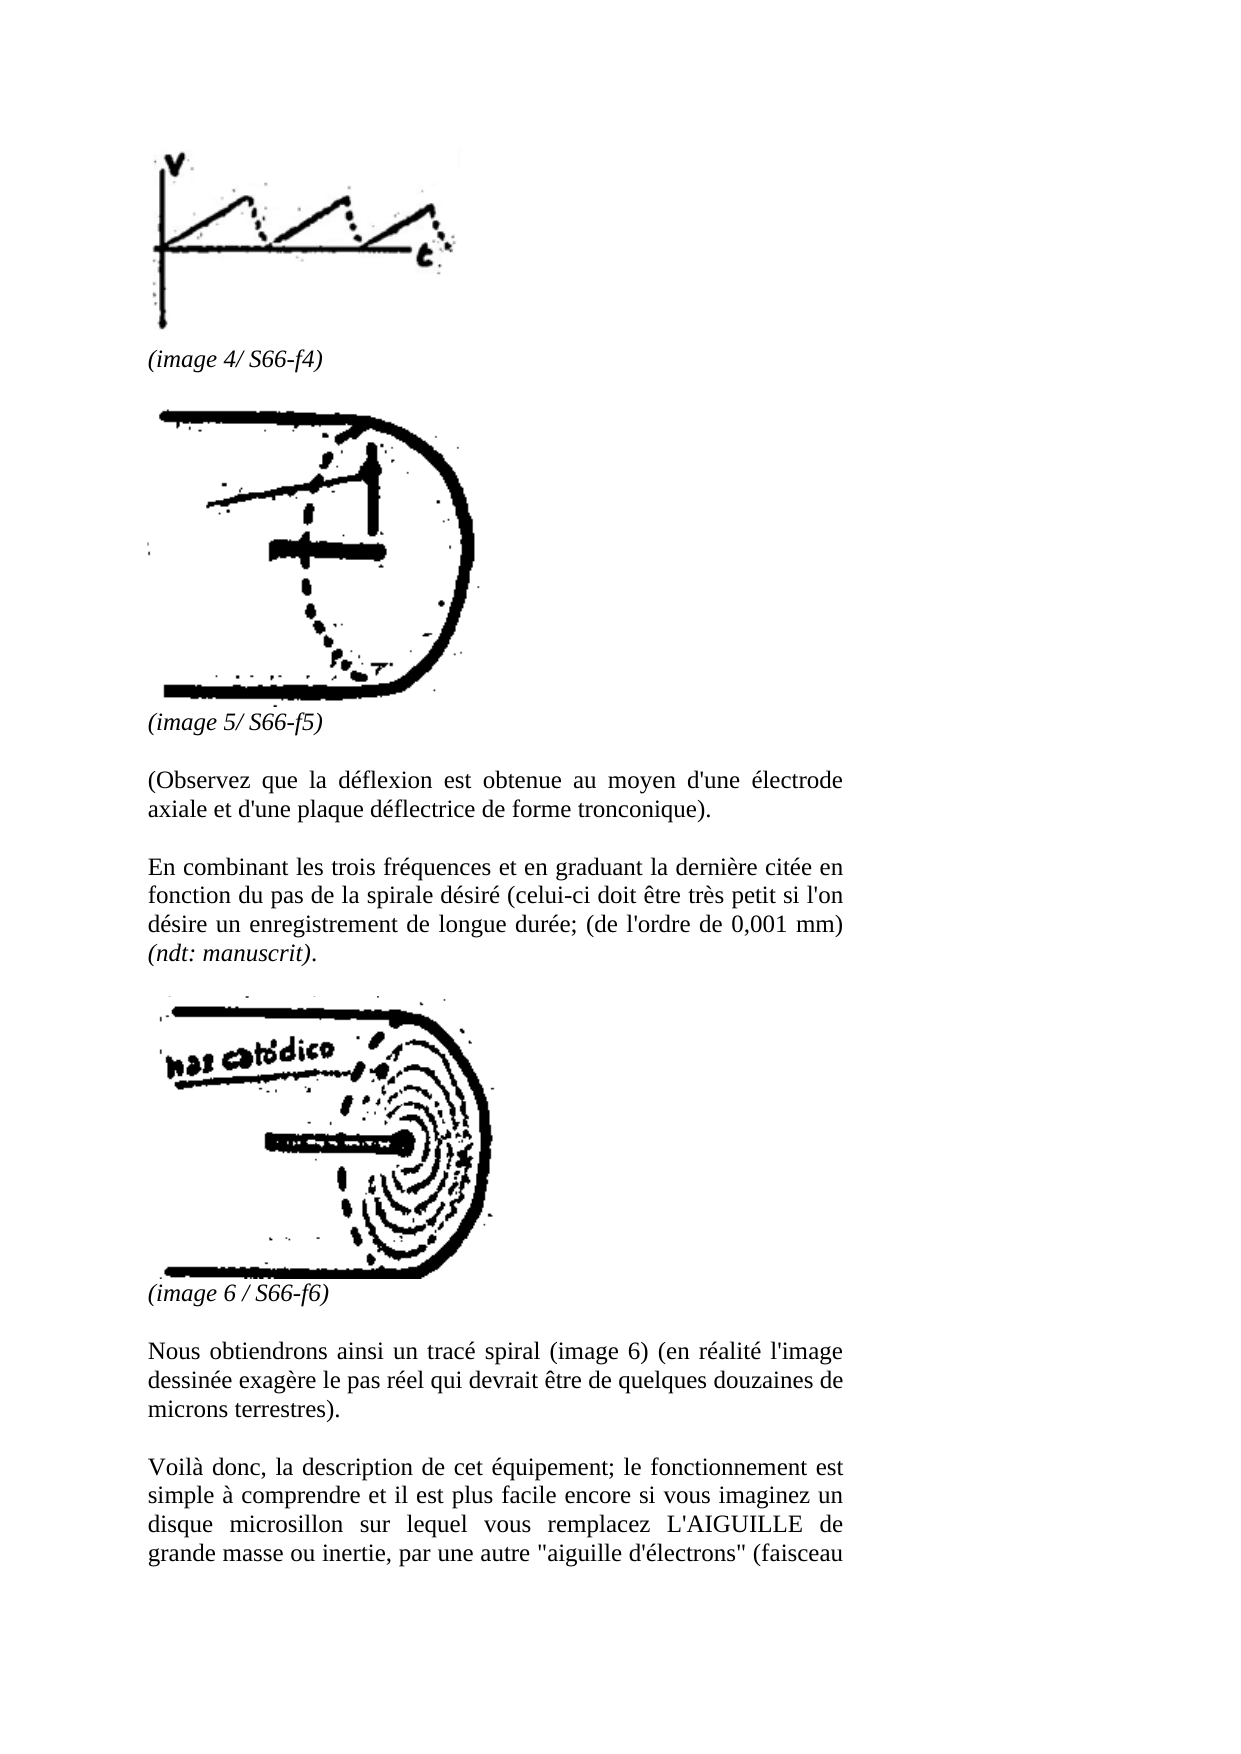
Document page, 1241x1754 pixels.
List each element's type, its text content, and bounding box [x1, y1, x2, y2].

text (image 5/ S66-f5) [148, 402, 844, 736]
picture [147, 996, 506, 1279]
picture [147, 147, 461, 345]
text (image 6 / S66-f6) [148, 996, 844, 1307]
picture [147, 402, 506, 707]
text En combinant les trois fréquences et en graduant la dernière citée en fonction du pas de la spirale désiré (celui-ci doit être très petit si l'on désire un enregistrement de longue durée; (de l'ordre de 0,001 mm) (ndt: manuscrit). [148, 852, 844, 967]
text Nous obtiendrons ainsi un tracé spiral (image 6) (en réalité l'image dessinée exagère le pas réel qui devrait être de quelques douzaines de microns terrestres). [148, 1336, 844, 1422]
text (image 4/ S66-f4) [148, 148, 844, 373]
text (Observez que la déflexion est obtenue au moyen d'une électrode axiale et d'une plaque déflectrice de forme tronconique). [148, 765, 844, 822]
text Voilà donc, la description de cet équipement; le fonctionnement est simple à comprendre et il est plus facile encore si vous imaginez un disque microsillon sur lequel vous remplacez L'AIGUILLE de grande masse ou inertie, par une autre "aiguille d'électrons" (faisceau [148, 1452, 844, 1567]
